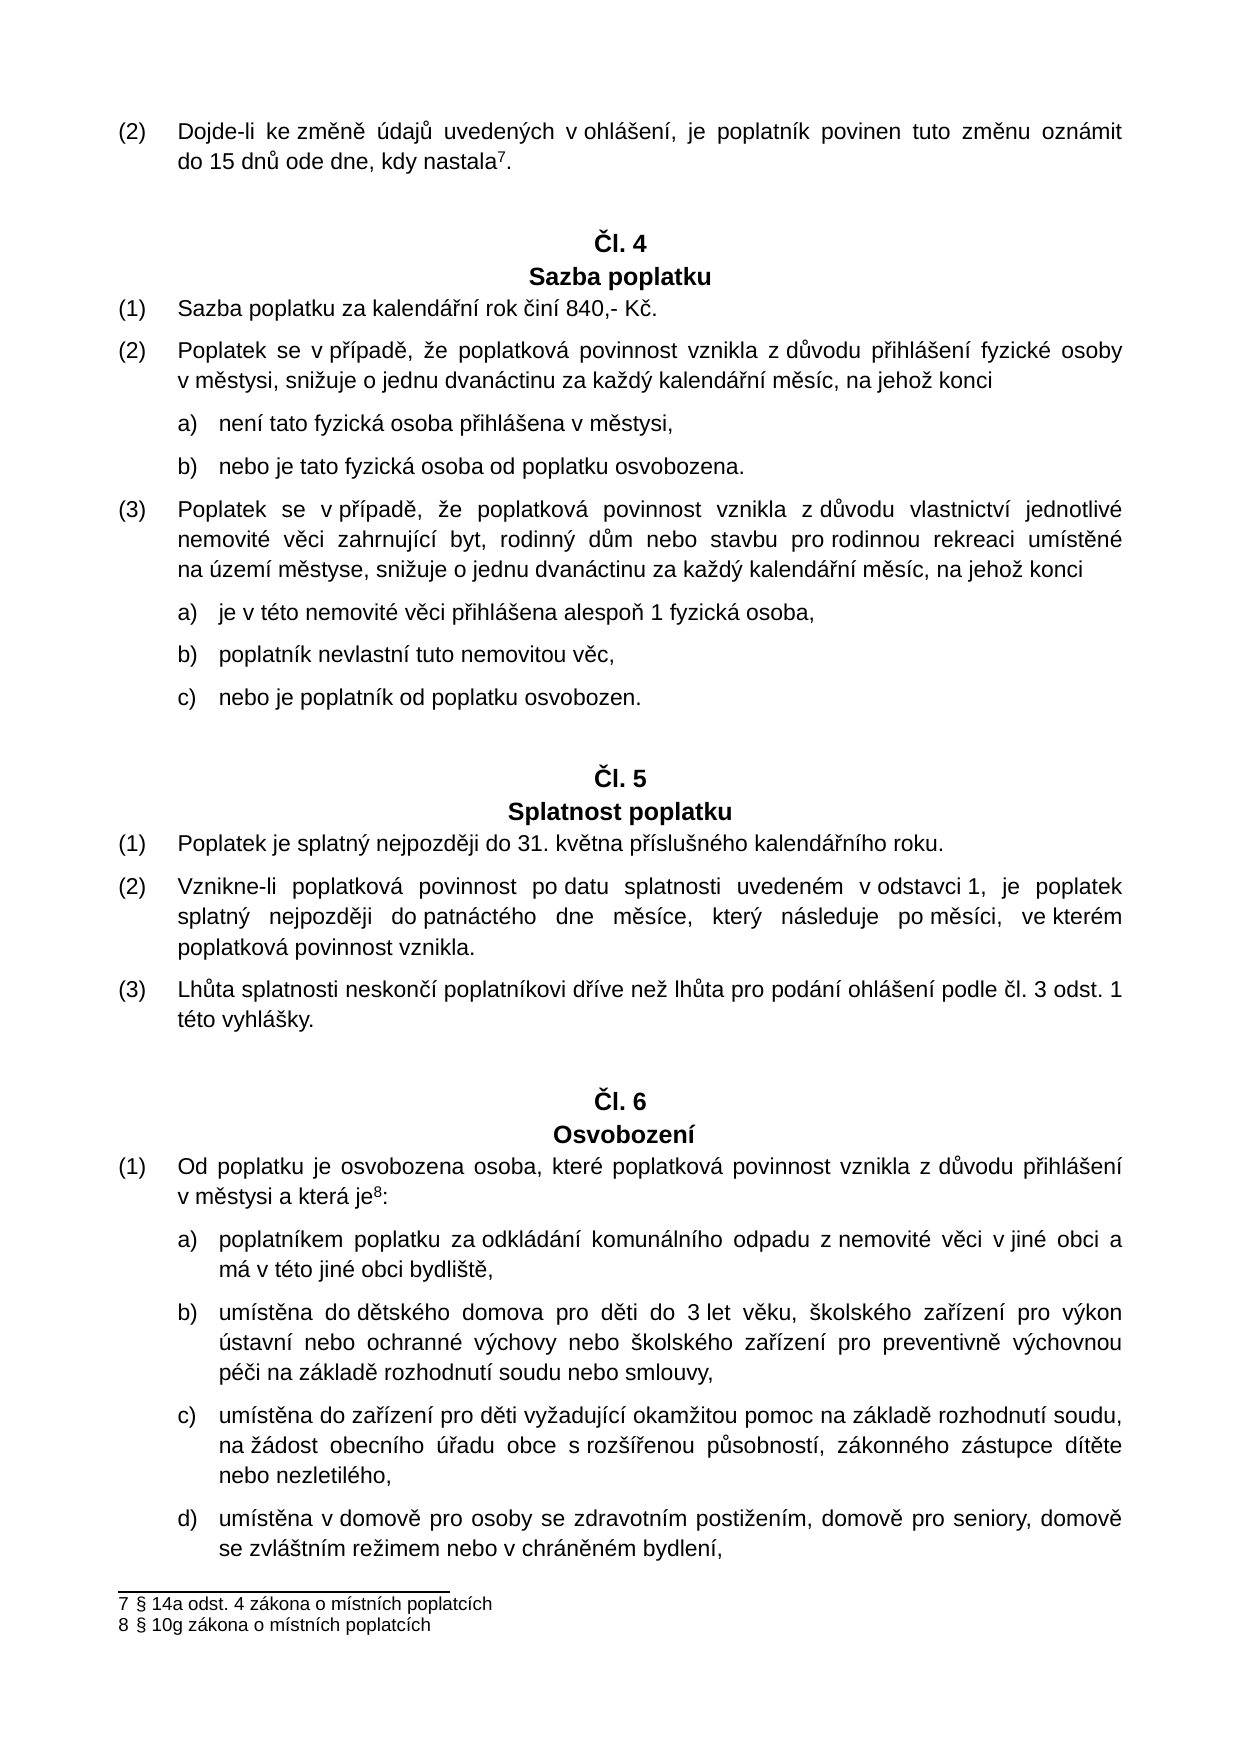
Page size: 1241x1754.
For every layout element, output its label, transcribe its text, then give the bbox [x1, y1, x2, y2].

list Vznikne-li poplatková povinnost po datu splatnosti uvedeném v odstavci 1, je poplatek splatný nejpozději do patnáctého dne měsíce, který následuje po měsíci, ve kterém poplatková povinnost vznikla. [118, 873, 1122, 960]
list umístěna do zařízení pro děti vyžadující okamžitou pomoc na základě rozhodnutí soudu, na žádost obecního úřadu obce s rozšířenou působností, zákonného zástupce dítěte nebo nezletilého, [177, 1402, 1122, 1488]
list nebo je tato fyzická osoba od poplatku osvobozena. [177, 453, 1122, 479]
list poplatník nevlastní tuto nemovitou věc, [177, 641, 1122, 668]
list Poplatek se v případě, že poplatková povinnost vznikla z důvodu přihlášení fyzické osoby v městysi, snižuje o jednu dvanáctinu za každý kalendářní měsíc, na jehož konci [118, 337, 1122, 394]
list Sazba poplatku za kalendářní rok činí 840,- Kč. [118, 294, 1122, 321]
list Od poplatku je osvobozena osoba, které poplatková povinnost vznikla z důvodu přihlášení v městysi a která je: [118, 1153, 1122, 1209]
list § 10g zákona o místních poplatcích [118, 1614, 1122, 1635]
list Lhůta splatnosti neskončí poplatníkovi dříve než lhůta pro podání ohlášení podle čl. 3 odst. 1 této vyhlášky. [118, 976, 1122, 1033]
list umístěna do dětského domova pro děti do 3 let věku, školského zařízení pro výkon ústavní nebo ochranné výchovy nebo školského zařízení pro preventivně výchovnou péči na základě rozhodnutí soudu nebo smlouvy, [177, 1298, 1122, 1385]
list není tato fyzická osoba přihlášena v městysi, [177, 410, 1122, 437]
subtitle Čl. 6 Osvobození [118, 1087, 1122, 1148]
list je v této nemovité věci přihlášena alespoň 1 fyzická osoba, [177, 599, 1122, 625]
list nebo je poplatník od poplatku osvobozen. [177, 684, 1122, 711]
list § 14a odst. 4 zákona o místních poplatcích [118, 1592, 1122, 1614]
list Poplatek je splatný nejpozději do 31. května příslušného kalendářního roku. [118, 830, 1122, 857]
subtitle Čl. 5 Splatnost poplatku [118, 764, 1122, 826]
list umístěna v domově pro osoby se zdravotním postižením, domově pro seniory, domově se zvláštním režimem nebo v chráněném bydlení, [177, 1505, 1122, 1561]
list Poplatek se v případě, že poplatková povinnost vznikla z důvodu vlastnictví jednotlivé nemovité věci zahrnující byt, rodinný dům nebo stavbu pro rodinnou rekreaci umístěné na území městyse, snižuje o jednu dvanáctinu za každý kalendářní měsíc, na jehož konci [118, 496, 1122, 582]
subtitle Čl. 4 Sazba poplatku [118, 228, 1122, 290]
list Dojde-li ke změně údajů uvedených v ohlášení, je poplatník povinen tuto změnu oznámit do 15 dnů ode dne, kdy nastala. [118, 118, 1122, 175]
list poplatníkem poplatku za odkládání komunálního odpadu z nemovité věci v jiné obci a má v této jiné obci bydliště, [177, 1226, 1122, 1282]
